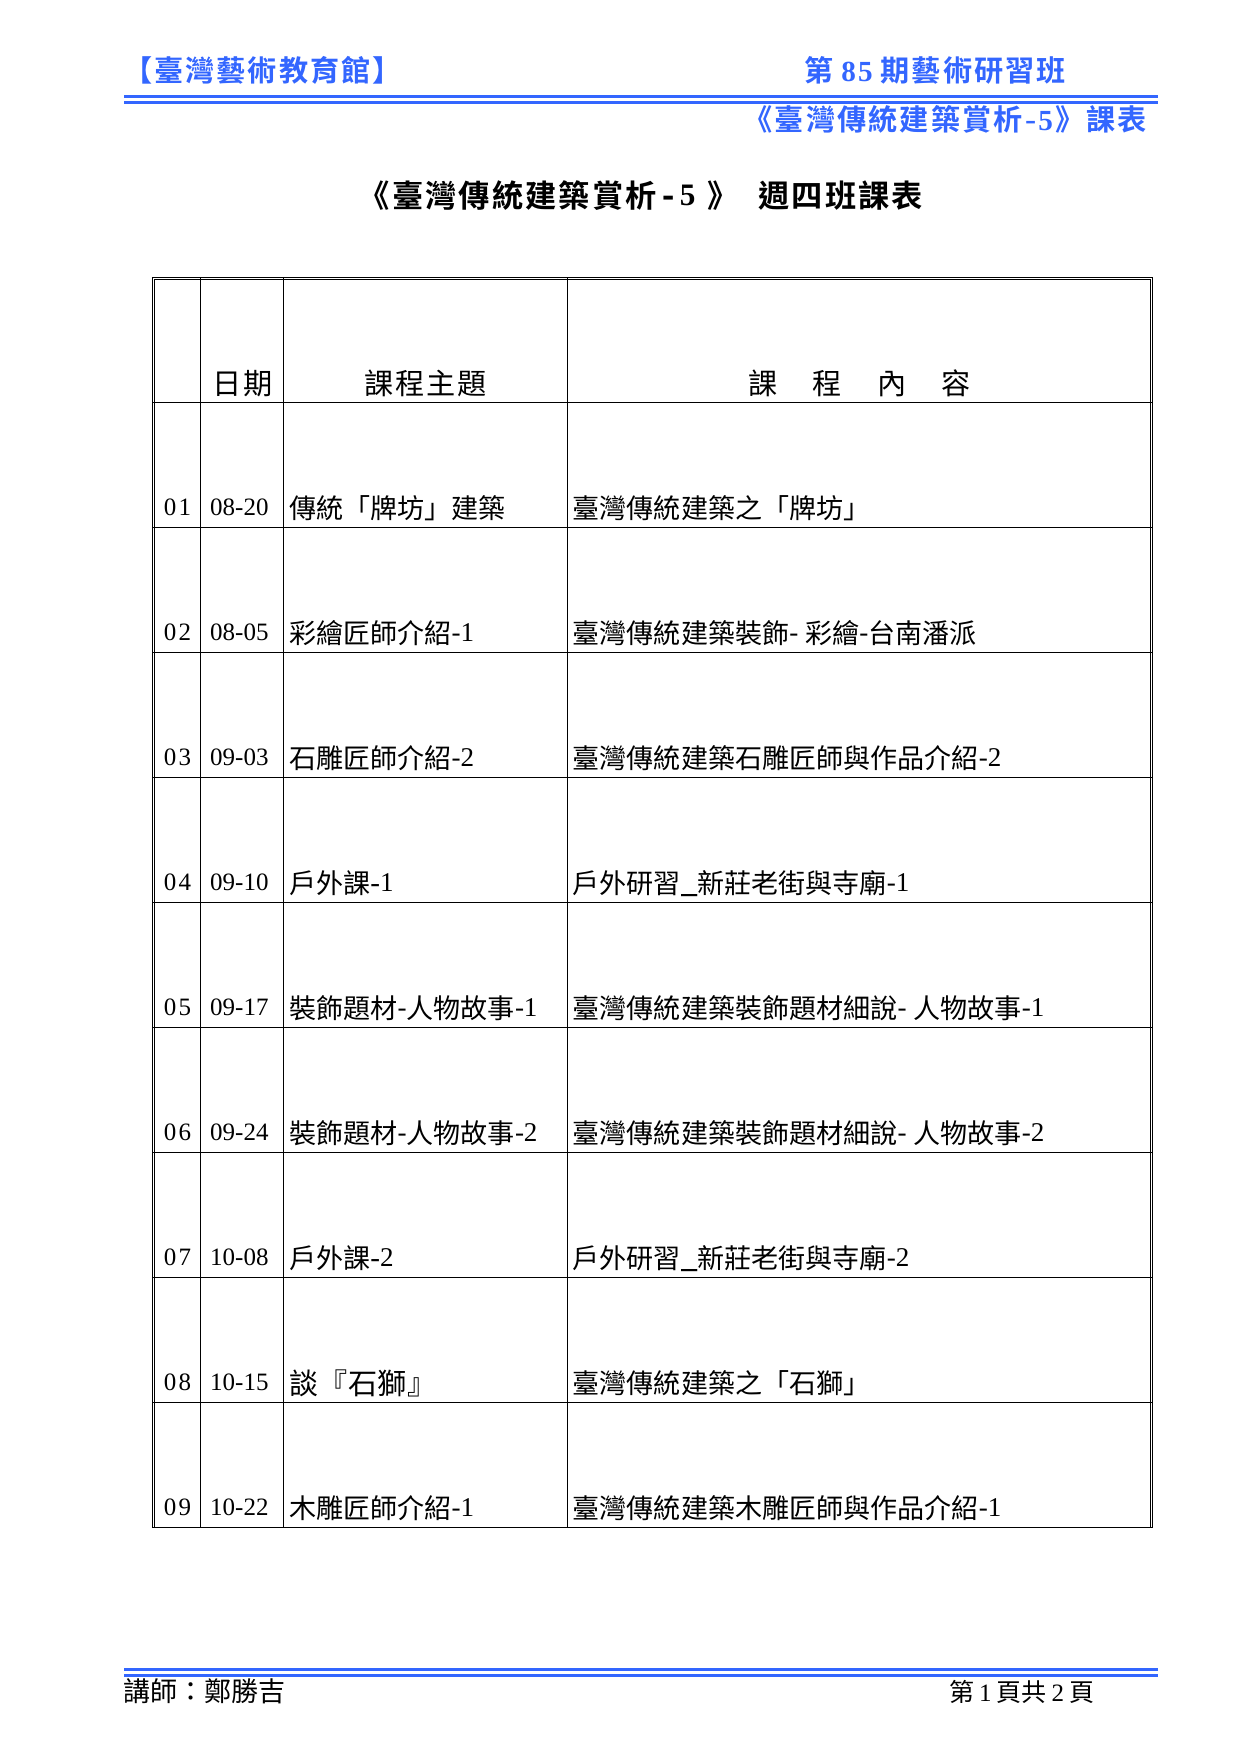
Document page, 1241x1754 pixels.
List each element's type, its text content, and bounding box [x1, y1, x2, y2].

table_cell 04 [155, 778, 200, 902]
text 《臺灣傳統建築賞析-5 》 週四班課表 [136, 152, 1146, 215]
table_cell 裝飾題材-人物故事-1 [284, 903, 567, 1027]
table_cell 08-20 [201, 403, 283, 527]
table_cell 10-08 [201, 1153, 283, 1277]
table_cell 09-10 [201, 778, 283, 902]
table_cell 臺灣傳統建築之「牌坊」 [568, 403, 1150, 527]
table_cell 木雕匠師介紹-1 [284, 1403, 567, 1527]
table_cell 戶外課-2 [284, 1153, 567, 1277]
table_cell 05 [155, 903, 200, 1027]
table_cell 10-22 [201, 1403, 283, 1527]
table_cell 10-15 [201, 1278, 283, 1402]
table_cell 07 [155, 1153, 200, 1277]
table_cell 09-17 [201, 903, 283, 1027]
table_cell 裝飾題材-人物故事-2 [284, 1028, 567, 1152]
table_cell 臺灣傳統建築之「石獅」 [568, 1278, 1150, 1402]
table_cell 臺灣傳統建築裝飾題材細說- 人物故事-1 [568, 903, 1150, 1027]
table_header 課程主題 [284, 280, 567, 402]
table_header 課 程 內 容 [568, 280, 1150, 402]
table_cell 臺灣傳統建築裝飾- 彩繪-台南潘派 [568, 528, 1150, 652]
table_cell 09 [155, 1403, 200, 1527]
table_cell 戶外研習_新莊老街與寺廟-2 [568, 1153, 1150, 1277]
table_cell 09-24 [201, 1028, 283, 1152]
table_cell 石雕匠師介紹-2 [284, 653, 567, 777]
table_cell 03 [155, 653, 200, 777]
table_cell 01 [155, 403, 200, 527]
table_cell 09-03 [201, 653, 283, 777]
table_cell 臺灣傳統建築木雕匠師與作品介紹-1 [568, 1403, 1150, 1527]
table_header 日期 [201, 280, 283, 402]
table_cell 06 [155, 1028, 200, 1152]
table_cell 02 [155, 528, 200, 652]
table_cell 08-05 [201, 528, 283, 652]
table_cell 彩繪匠師介紹-1 [284, 528, 567, 652]
table_cell 戶外研習_新莊老街與寺廟-1 [568, 778, 1150, 902]
table_cell 戶外課-1 [284, 778, 567, 902]
table_cell 臺灣傳統建築石雕匠師與作品介紹-2 [568, 653, 1150, 777]
table_cell 臺灣傳統建築裝飾題材細說- 人物故事-2 [568, 1028, 1150, 1152]
table_header [155, 280, 200, 402]
table_cell 傳統「牌坊」建築 [284, 403, 567, 527]
table_cell 08 [155, 1278, 200, 1402]
table_cell 談『石獅』 [284, 1278, 567, 1402]
